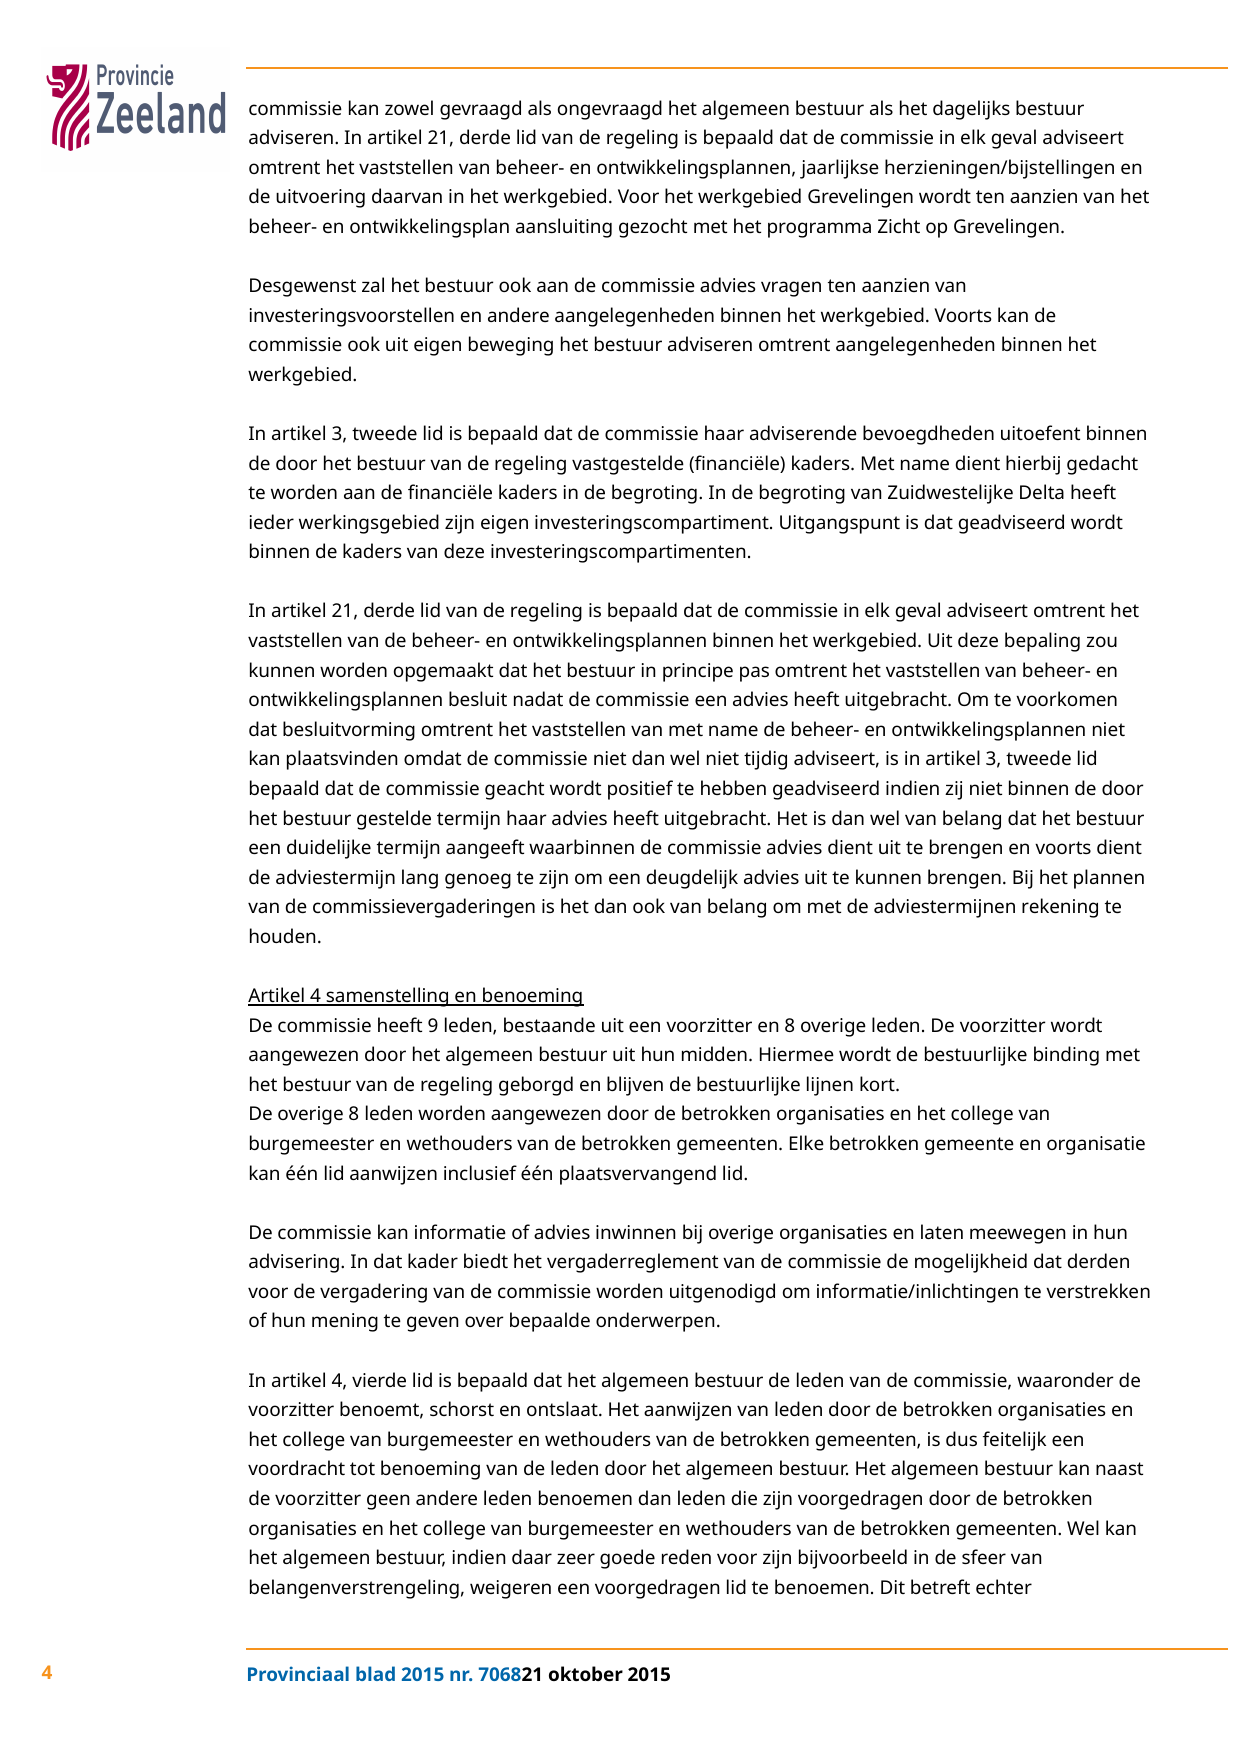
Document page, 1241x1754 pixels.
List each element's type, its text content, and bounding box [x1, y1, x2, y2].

text De commissie kan informatie of advies inwinnen bij overige organisaties en laten meewegen in hun advisering. In dat kader biedt het vergaderreglement van de commissie de mogelijkheid dat derden voor de vergadering van de commissie worden uitgenodigd om informatie/inlichtingen te verstrekken of hun mening te geven over bepaalde onderwerpen. [248, 1219, 1152, 1333]
text De commissie heeft 9 leden, bestaande uit een voorzitter en 8 overige leden. De voorzitter wordt aangewezen door het algemeen bestuur uit hun midden. Hiermee wordt de bestuurlijke binding met het bestuur van de regeling geborgd en blijven de bestuurlijke lijnen kort. [248, 1012, 1152, 1097]
text Artikel 4 samenstelling en benoeming [248, 982, 1152, 1008]
text In artikel 4, vierde lid is bepaald dat het algemeen bestuur de leden van de commissie, waaronder de voorzitter benoemt, schorst en ontslaat. Het aanwijzen van leden door de betrokken organisaties en het college van burgemeester en wethouders van de betrokken gemeenten, is dus feitelijk een voordracht tot benoeming van de leden door het algemeen bestuur. Het algemeen bestuur kan naast de voorzitter geen andere leden benoemen dan leden die zijn voorgedragen door de betrokken organisaties en het college van burgemeester en wethouders van de betrokken gemeenten. Wel kan het algemeen bestuur, indien daar zeer goede reden voor zijn bijvoorbeeld in de sfeer van belangenverstrengeling, weigeren een voorgedragen lid te benoemen. Dit betreft echter [248, 1367, 1152, 1600]
picture [41, 47, 231, 172]
text In artikel 21, derde lid van de regeling is bepaald dat de commissie in elk geval adviseert omtrent het vaststellen van de beheer- en ontwikkelingsplannen binnen het werkgebied. Uit deze bepaling zou kunnen worden opgemaakt dat het bestuur in principe pas omtrent het vaststellen van beheer- en ontwikkelingsplannen besluit nadat de commissie een advies heeft uitgebracht. Om te voorkomen dat besluitvorming omtrent het vaststellen van met name de beheer- en ontwikkelingsplannen niet kan plaatsvinden omdat de commissie niet dan wel niet tijdig adviseert, is in artikel 3, tweede lid bepaald dat de commissie geacht wordt positief te hebben geadviseerd indien zij niet binnen de door het bestuur gestelde termijn haar advies heeft uitgebracht. Het is dan wel van belang dat het bestuur een duidelijke termijn aangeeft waarbinnen de commissie advies dient uit te brengen en voorts dient de adviestermijn lang genoeg te zijn om een deugdelijk advies uit te kunnen brengen. Bij het plannen van de commissievergaderingen is het dan ook van belang om met de adviestermijnen rekening te houden. [248, 598, 1152, 949]
text In artikel 3, tweede lid is bepaald dat de commissie haar adviserende bevoegdheden uitoefent binnen de door het bestuur van de regeling vastgestelde (financiële) kaders. Met name dient hierbij gedacht te worden aan de financiële kaders in de begroting. In de begroting van Zuidwestelijke Delta heeft ieder werkingsgebied zijn eigen investeringscompartiment. Uitgangspunt is dat geadviseerd wordt binnen de kaders van deze investeringscompartimenten. [248, 420, 1152, 564]
text Desgewenst zal het bestuur ook aan de commissie advies vragen ten aanzien van investeringsvoorstellen en andere aangelegenheden binnen het werkgebied. Voorts kan de commissie ook uit eigen beweging het bestuur adviseren omtrent aangelegenheden binnen het werkgebied. [248, 272, 1152, 387]
text commissie kan zowel gevraagd als ongevraagd het algemeen bestuur als het dagelijks bestuur adviseren. In artikel 21, derde lid van de regeling is bepaald dat de commissie in elk geval adviseert omtrent het vaststellen van beheer- en ontwikkelingsplannen, jaarlijkse herzieningen/bijstellingen en de uitvoering daarvan in het werkgebied. Voor het werkgebied Grevelingen wordt ten aanzien van het beheer- en ontwikkelingsplan aansluiting gezocht met het programma Zicht op Grevelingen. [248, 95, 1152, 239]
text De overige 8 leden worden aangewezen door de betrokken organisaties en het college van burgemeester en wethouders van de betrokken gemeenten. Elke betrokken gemeente en organisatie kan één lid aanwijzen inclusief één plaatsvervangend lid. [248, 1101, 1152, 1186]
